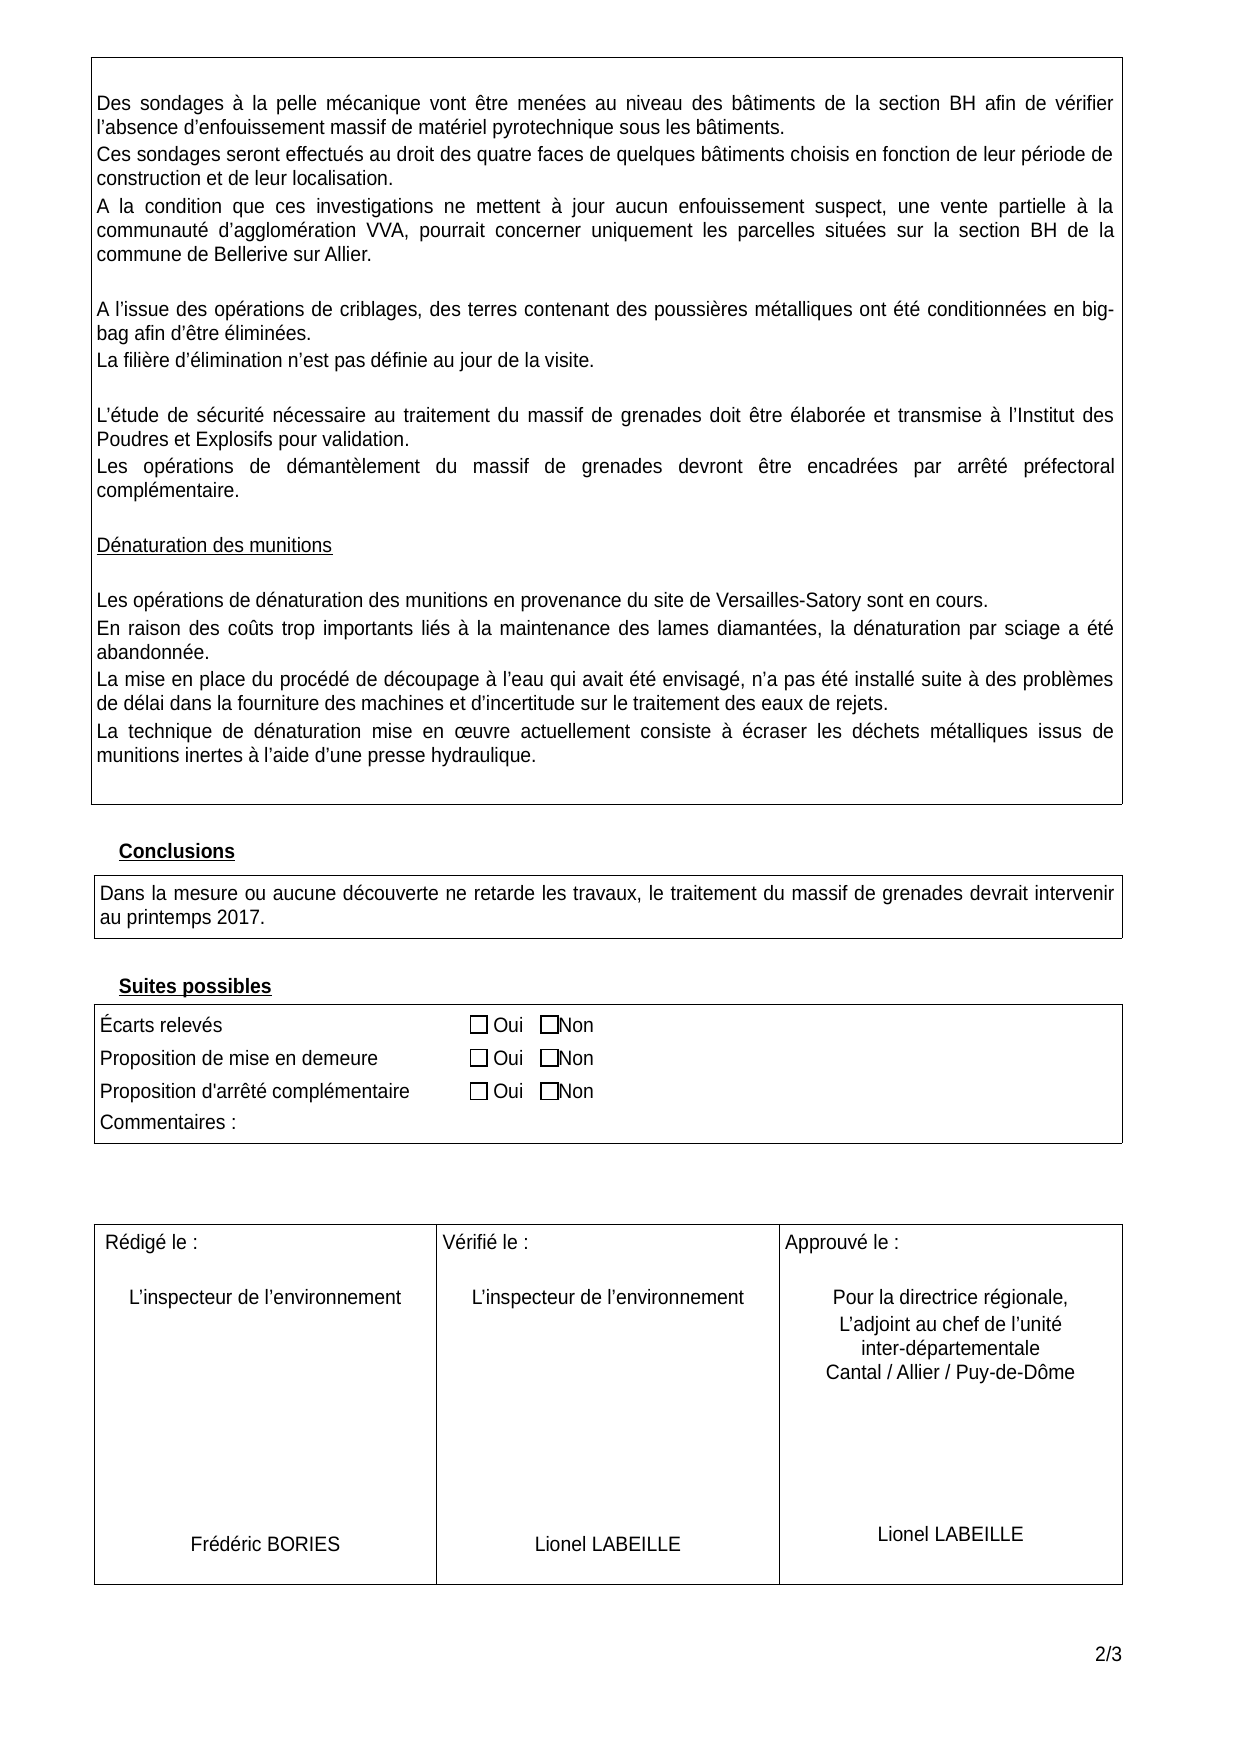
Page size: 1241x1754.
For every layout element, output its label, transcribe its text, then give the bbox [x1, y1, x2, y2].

table_header Rédigé le : L’inspecteur de l’environnement Frédéric BORIES [95, 1225, 436, 1584]
table_header Vérifié le : L’inspecteur de l’environnement Lionel LABEILLE [437, 1225, 779, 1584]
text Suites possibles [119, 974, 1122, 998]
table_header Des sondages à la pelle mécanique vont être menées au niveau des bâtiments de la section BH afin de vérifier l’absence d’enfouissement massif de matériel pyrotechnique sous les bâtiments. Ces sondages seront effectués au droit des quatre faces de quelques bâtiments choisis en fonction de leur période de construction et de leur localisation. A la condition que ces investigations ne mettent à jour aucun enfouissement suspect, une vente partielle à la communauté d’agglomération VVA, pourrait concerner uniquement les parcelles situées sur la section BH de la commune de Bellerive sur Allier. A l’issue des opérations de criblages, des terres contenant des poussières métalliques ont été conditionnées en big-bag afin d’être éliminées. La filière d’élimination n’est pas définie au jour de la visite. L’étude de sécurité nécessaire au traitement du massif de grenades doit être élaborée et transmise à l’Institut des Poudres et Explosifs pour validation. Les opérations de démantèlement du massif de grenades devront être encadrées par arrêté préfectoral complémentaire. Dénaturation des munitions Les opérations de dénaturation des munitions en provenance du site de Versailles-Satory sont en cours. En raison des coûts trop importants liés à la maintenance des lames diamantées, la dénaturation par sciage a été abandonnée. La mise en place du procédé de découpage à l’eau qui avait été envisagé, n’a pas été installé suite à des problèmes de délai dans la fourniture des machines et d’incertitude sur le traitement des eaux de rejets. La technique de dénaturation mise en œuvre actuellement consiste à écraser les déchets métalliques issus de munitions inertes à l’aide d’une presse hydraulique. [92, 58, 1122, 803]
table_header Écarts relevés Oui Non Proposition de mise en demeure Oui Non Proposition d'arrêté complémentaire Oui Non Commentaires : [95, 1005, 1122, 1143]
table_header Approuvé le : Pour la directrice régionale, L’adjoint au chef de l’unité inter-départementale Cantal / Allier / Puy-de-Dôme Lionel LABEILLE [780, 1225, 1122, 1584]
text Conclusions [119, 839, 1122, 863]
table_header Dans la mesure ou aucune découverte ne retarde les travaux, le traitement du massif de grenades devrait intervenir au printemps 2017. [95, 876, 1122, 938]
